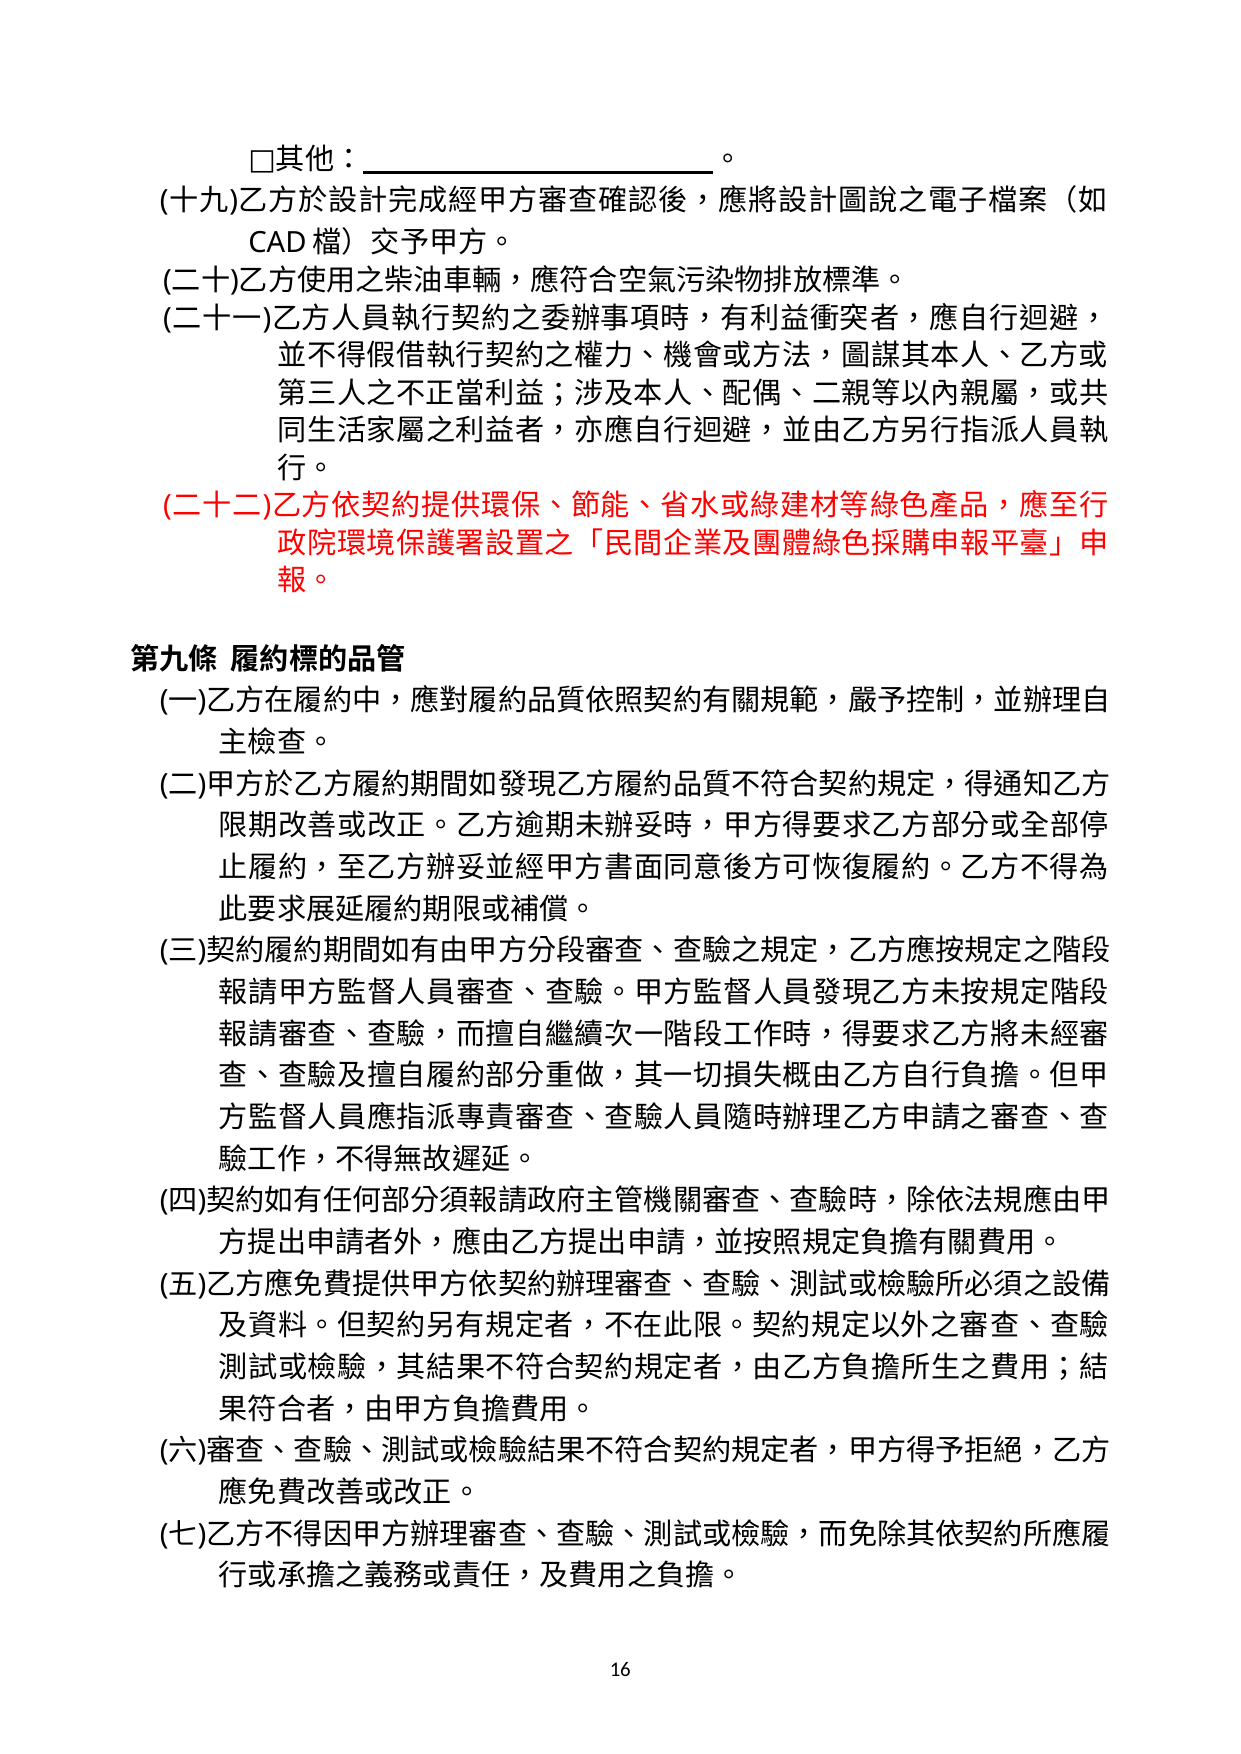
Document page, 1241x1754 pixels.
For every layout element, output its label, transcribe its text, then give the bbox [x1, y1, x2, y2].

text (三)契約履約期間如有由甲方分段審查、查驗之規定，乙方應按規定之階段報請甲方監督人員審查、查驗。甲方監督人員發現乙方未按規定階段報請審查、查驗，而擅自繼續次一階段工作時，得要求乙方將未經審查、查驗及擅自履約部分重做，其一切損失概由乙方自行負擔。但甲方監督人員應指派專責審查、查驗人員隨時辦理乙方申請之審查、查驗工作，不得無故遲延。 [159, 927, 1110, 1177]
text (四)契約如有任何部分須報請政府主管機關審查、查驗時，除依法規應由甲方提出申請者外，應由乙方提出申請，並按照規定負擔有關費用。 [159, 1177, 1110, 1261]
text (五)乙方應免費提供甲方依契約辦理審查、查驗、測試或檢驗所必須之設備及資料。但契約另有規定者，不在此限。契約規定以外之審查、查驗、測試或檢驗，其結果不符合契約規定者，由乙方負擔所生之費用；結果符合者，由甲方負擔費用。 [159, 1261, 1110, 1427]
text 第九條 履約標的品管 [130, 636, 1110, 677]
text (二十一)乙方人員執行契約之委辦事項時，有利益衝突者，應自行迴避，並不得假借執行契約之權力、機會或方法，圖謀其本人、乙方或第三人之不正當利益；涉及本人、配偶、二親等以內親屬，或共同生活家屬之利益者，亦應自行迴避，並由乙方另行指派人員執行。 [163, 298, 1110, 486]
text (七)乙方不得因甲方辦理審查、查驗、測試或檢驗，而免除其依契約所應履行或承擔之義務或責任，及費用之負擔。 [159, 1511, 1110, 1594]
text (六)審查、查驗、測試或檢驗結果不符合契約規定者，甲方得予拒絕，乙方應免費改善或改正。 [159, 1427, 1110, 1511]
text (十九)乙方於設計完成經甲方審查確認後，應將設計圖說之電子檔案（如CAD檔）交予甲方。 [159, 177, 1110, 261]
text (二十)乙方使用之柴油車輛，應符合空氣污染物排放標準。 [163, 261, 1110, 298]
text □其他： 。 [248, 136, 1104, 177]
text (一)乙方在履約中，應對履約品質依照契約有關規範，嚴予控制，並辦理自主檢查。 [159, 677, 1110, 761]
text (二十二)乙方依契約提供環保、節能、省水或綠建材等綠色產品，應至行政院環境保護署設置之「民間企業及團體綠色採購申報平臺」申報。 [163, 486, 1110, 598]
text (二)甲方於乙方履約期間如發現乙方履約品質不符合契約規定，得通知乙方限期改善或改正。乙方逾期未辦妥時，甲方得要求乙方部分或全部停止履約，至乙方辦妥並經甲方書面同意後方可恢復履約。乙方不得為此要求展延履約期限或補償。 [159, 761, 1110, 927]
